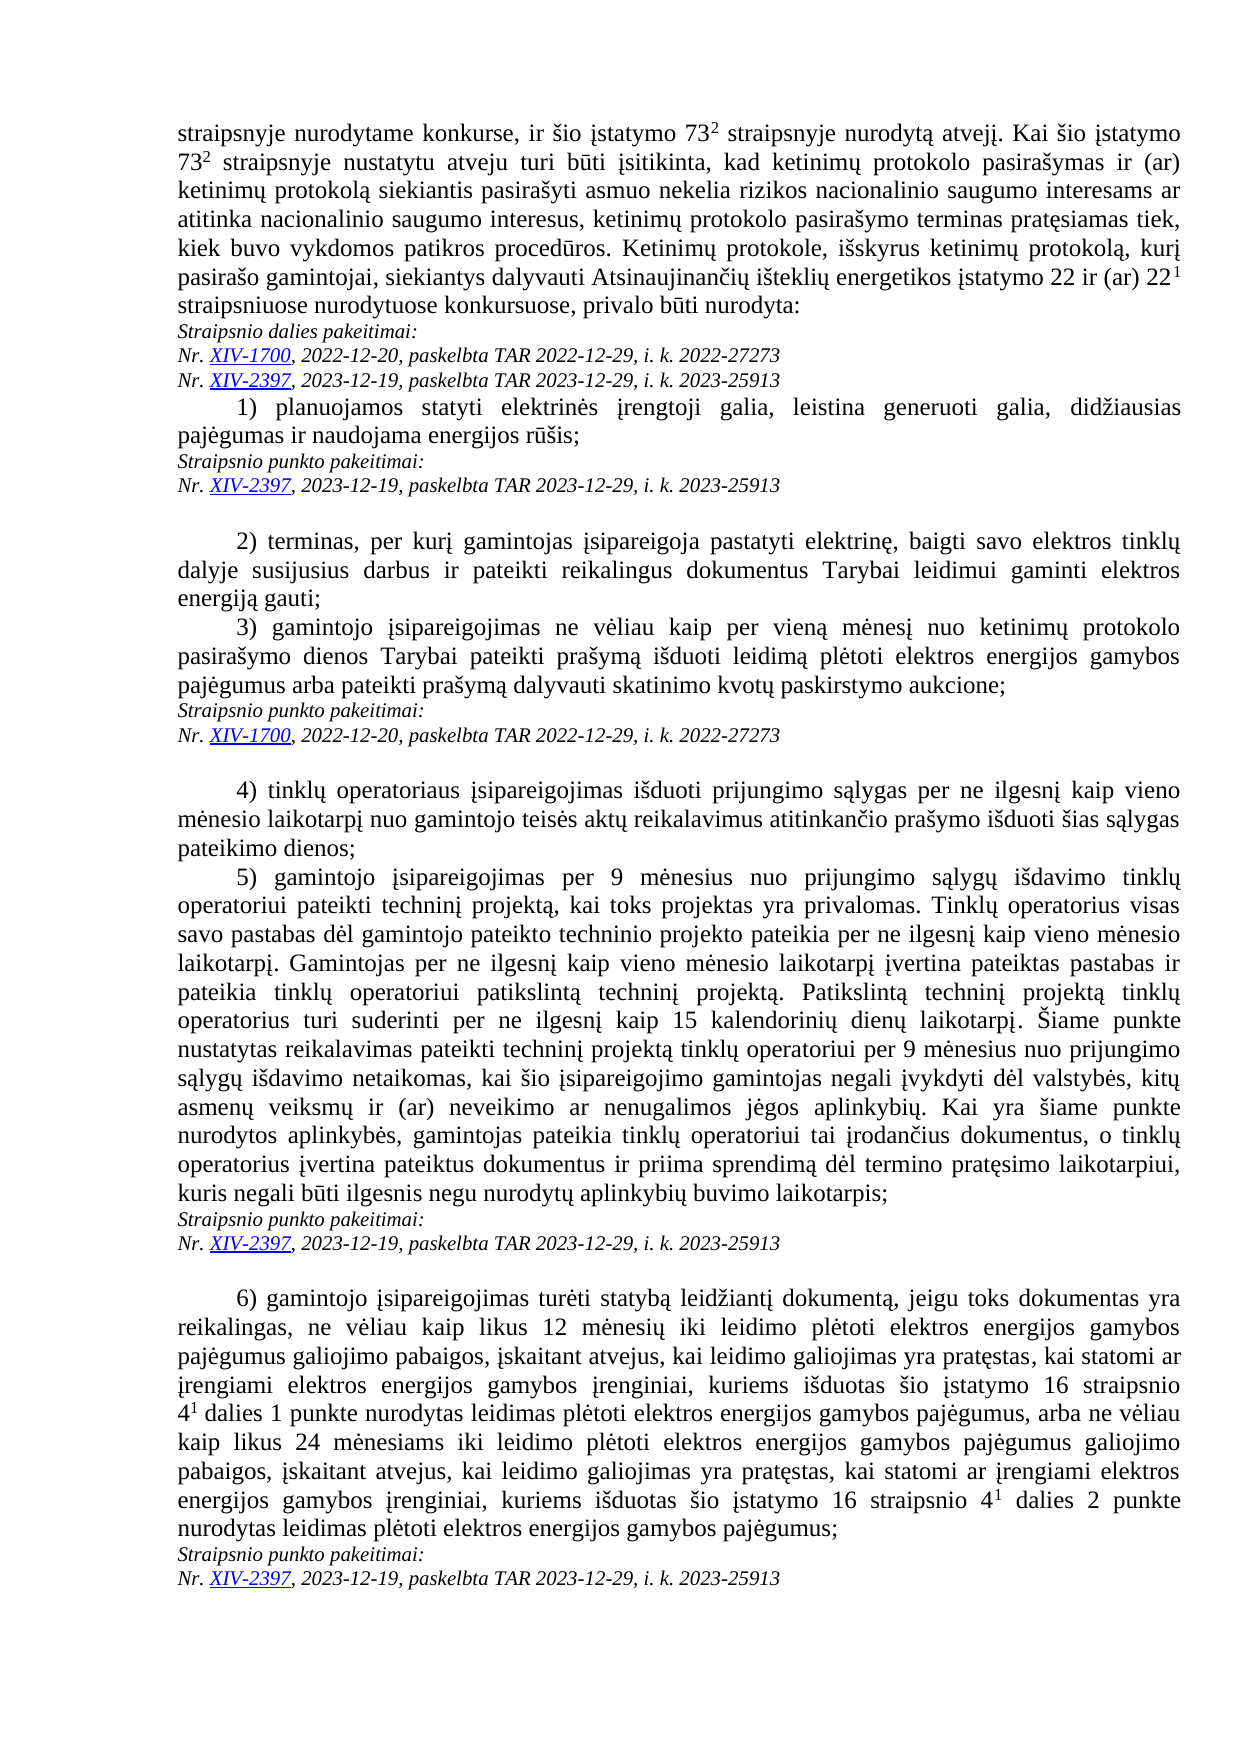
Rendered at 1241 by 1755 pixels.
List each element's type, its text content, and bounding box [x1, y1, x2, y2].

text Nr. XIV-2397, 2023-12-19, paskelbta TAR 2023-12-29, i. k. 2023-25913 [177, 1231, 1181, 1255]
text 2) terminas, per kurį gamintojas įsipareigoja pastatyti elektrinę, baigti savo elektros tinklų dalyje susijusius darbus ir pateikti reikalingus dokumentus Tarybai leidimui gaminti elektros energiją gauti; [177, 526, 1181, 612]
text Nr. XIV-1700, 2022-12-20, paskelbta TAR 2022-12-29, i. k. 2022-27273 [177, 722, 1181, 747]
text 5) gamintojo įsipareigojimas per 9 mėnesius nuo prijungimo sąlygų išdavimo tinklų operatoriui pateikti techninį projektą, kai toks projektas yra privalomas. Tinklų operatorius visas savo pastabas dėl gamintojo pateikto techninio projekto pateikia per ne ilgesnį kaip vieno mėnesio laikotarpį. Gamintojas per ne ilgesnį kaip vieno mėnesio laikotarpį įvertina pateiktas pastabas ir pateikia tinklų operatoriui patikslintą techninį projektą. Patikslintą techninį projektą tinklų operatorius turi suderinti per ne ilgesnį kaip 15 kalendorinių dienų laikotarpį. Šiame punkte nustatytas reikalavimas pateikti techninį projektą tinklų operatoriui per 9 mėnesius nuo prijungimo sąlygų išdavimo netaikomas, kai šio įsipareigojimo gamintojas negali įvykdyti dėl valstybės, kitų asmenų veiksmų ir (ar) neveikimo ar nenugalimos jėgos aplinkybių. Kai yra šiame punkte nurodytos aplinkybės, gamintojas pateikia tinklų operatoriui tai įrodančius dokumentus, o tinklų operatorius įvertina pateiktus dokumentus ir priima sprendimą dėl termino pratęsimo laikotarpiui, kuris negali būti ilgesnis negu nurodytų aplinkybių buvimo laikotarpis; [177, 862, 1181, 1207]
text 1) planuojamos statyti elektrinės įrengtoji galia, leistina generuoti galia, didžiausias pajėgumas ir naudojama energijos rūšis; [177, 392, 1181, 449]
text Straipsnio punkto pakeitimai: [177, 698, 1181, 722]
text Nr. XIV-2397, 2023-12-19, paskelbta TAR 2023-12-29, i. k. 2023-25913 [177, 367, 1181, 392]
text Straipsnio punkto pakeitimai: [177, 449, 1181, 473]
text Straipsnio punkto pakeitimai: [177, 1542, 1181, 1566]
text Nr. XIV-1700, 2022-12-20, paskelbta TAR 2022-12-29, i. k. 2022-27273 [177, 343, 1181, 367]
text Nr. XIV-2397, 2023-12-19, paskelbta TAR 2023-12-29, i. k. 2023-25913 [177, 473, 1181, 497]
text Straipsnio dalies pakeitimai: [177, 319, 1181, 343]
text 6) gamintojo įsipareigojimas turėti statybą leidžiantį dokumentą, jeigu toks dokumentas yra reikalingas, ne vėliau kaip likus 12 mėnesių iki leidimo plėtoti elektros energijos gamybos pajėgumus galiojimo pabaigos, įskaitant atvejus, kai leidimo galiojimas yra pratęstas, kai statomi ar įrengiami elektros energijos gamybos įrenginiai, kuriems išduotas šio įstatymo 16 straipsnio 41 dalies 1 punkte nurodytas leidimas plėtoti elektros energijos gamybos pajėgumus, arba ne vėliau kaip likus 24 mėnesiams iki leidimo plėtoti elektros energijos gamybos pajėgumus galiojimo pabaigos, įskaitant atvejus, kai leidimo galiojimas yra pratęstas, kai statomi ar įrengiami elektros energijos gamybos įrenginiai, kuriems išduotas šio įstatymo 16 straipsnio 41 dalies 2 punkte nurodytas leidimas plėtoti elektros energijos gamybos pajėgumus; [177, 1283, 1181, 1542]
text Nr. XIV-2397, 2023-12-19, paskelbta TAR 2023-12-29, i. k. 2023-25913 [177, 1566, 1181, 1590]
text straipsnyje nurodytame konkurse, ir šio įstatymo 732 straipsnyje nurodytą atvejį. Kai šio įstatymo 732 straipsnyje nustatytu atveju turi būti įsitikinta, kad ketinimų protokolo pasirašymas ir (ar) ketinimų protokolą siekiantis pasirašyti asmuo nekelia rizikos nacionalinio saugumo interesams ar atitinka nacionalinio saugumo interesus, ketinimų protokolo pasirašymo terminas pratęsiamas tiek, kiek buvo vykdomos patikros procedūros. Ketinimų protokole, išskyrus ketinimų protokolą, kurį pasirašo gamintojai, siekiantys dalyvauti Atsinaujinančių išteklių energetikos įstatymo 22 ir (ar) 221 straipsniuose nurodytuose konkursuose, privalo būti nurodyta: [177, 118, 1181, 319]
text 4) tinklų operatoriaus įsipareigojimas išduoti prijungimo sąlygas per ne ilgesnį kaip vieno mėnesio laikotarpį nuo gamintojo teisės aktų reikalavimus atitinkančio prašymo išduoti šias sąlygas pateikimo dienos; [177, 775, 1181, 862]
text Straipsnio punkto pakeitimai: [177, 1207, 1181, 1231]
text 3) gamintojo įsipareigojimas ne vėliau kaip per vieną mėnesį nuo ketinimų protokolo pasirašymo dienos Tarybai pateikti prašymą išduoti leidimą plėtoti elektros energijos gamybos pajėgumus arba pateikti prašymą dalyvauti skatinimo kvotų paskirstymo aukcione; [177, 612, 1181, 698]
